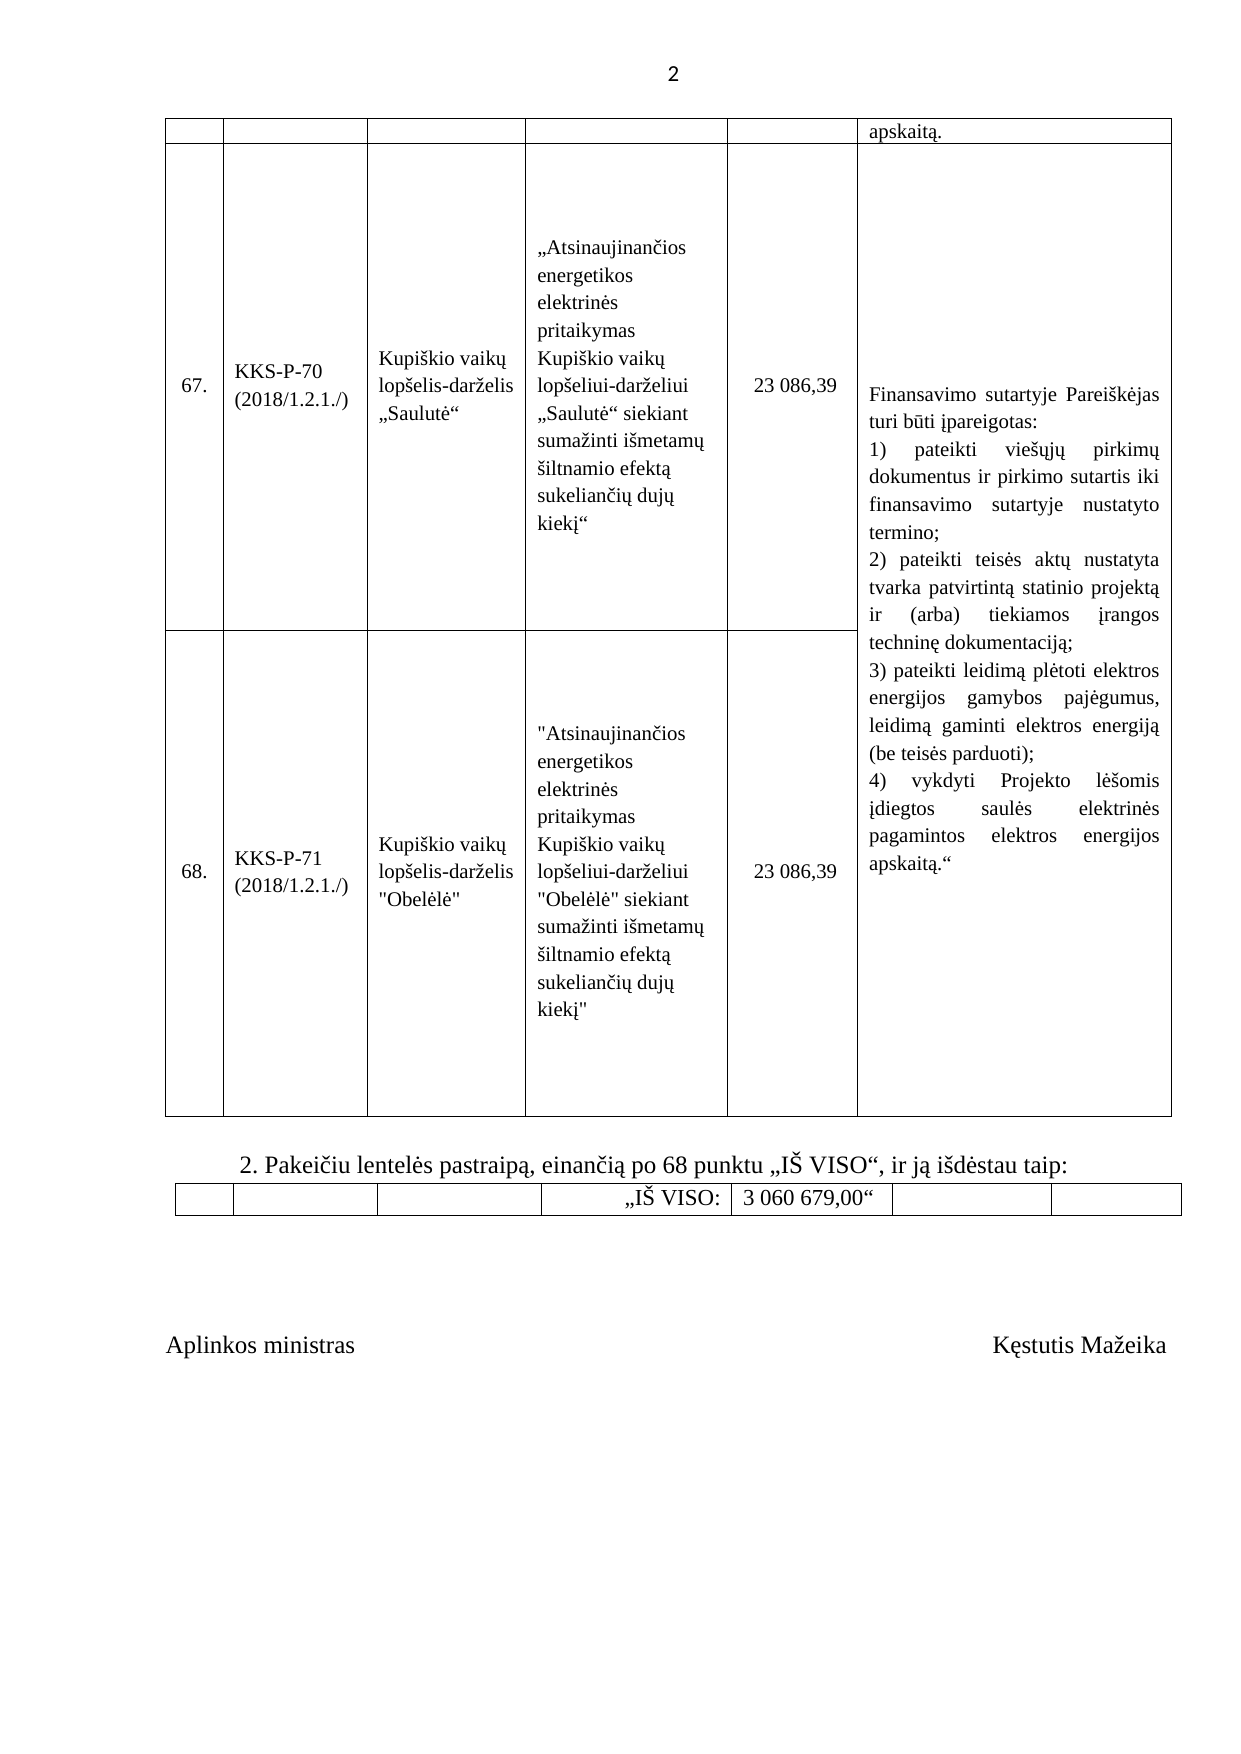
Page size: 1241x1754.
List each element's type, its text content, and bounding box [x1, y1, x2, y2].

text 2. Pakeičiu lentelės pastraipą, einančią po 68 punktu „IŠ VISO“, ir ją išdėstau taip: [165, 1150, 1181, 1178]
table_header 3 060 679,00“ [732, 1184, 892, 1214]
table_header [378, 1184, 541, 1214]
text Aplinkos ministras Kęstutis Mažeika [165, 1331, 1181, 1359]
table_header [893, 1184, 1051, 1214]
table_cell "Atsinaujinančios energetikos elektrinės pritaikymas Kupiškio vaikų lopšeliui-darželiui "Obelėlė" siekiant sumažinti išmetamų šiltnamio efektą sukeliančių dujų kiekį" [526, 631, 727, 1116]
table_cell „Atsinaujinančios energetikos elektrinės pritaikymas Kupiškio vaikų lopšeliui-darželiui „Saulutė“ siekiant sumažinti išmetamų šiltnamio efektą sukeliančių dujų kiekį“ [526, 144, 727, 629]
table_cell KKS-P-70 (2018/1.2.1./) [224, 144, 367, 629]
table_cell 23 086,39 [728, 631, 857, 1116]
table_cell KKS-P-71 (2018/1.2.1./) [224, 631, 367, 1116]
table_cell [224, 119, 367, 143]
table_cell [526, 119, 727, 143]
table_header [176, 1184, 233, 1214]
table_cell 68. [166, 631, 223, 1116]
table_cell 23 086,39 [728, 144, 857, 629]
table_cell apskaitą. [858, 119, 1171, 143]
table_cell Kupiškio vaikų lopšelis-darželis "Obelėlė" [368, 631, 525, 1116]
table_cell 67. [166, 144, 223, 629]
table_cell Kupiškio vaikų lopšelis-darželis „Saulutė“ [368, 144, 525, 629]
table_cell Finansavimo sutartyje Pareiškėjas turi būti įpareigotas: 1) pateikti viešųjų pirkimų dokumentus ir pirkimo sutartis iki finansavimo sutartyje nustatyto termino; 2) pateikti teisės aktų nustatyta tvarka patvirtintą statinio projektą ir (arba) tiekiamos įrangos techninę dokumentaciją; 3) pateikti leidimą plėtoti elektros energijos gamybos pajėgumus, leidimą gaminti elektros energiją (be teisės parduoti); 4) vykdyti Projekto lėšomis įdiegtos saulės elektrinės pagamintos elektros energijos apskaitą.“ [858, 144, 1171, 1116]
table_header „IŠ VISO: [542, 1184, 731, 1214]
table_cell [166, 119, 223, 143]
table_header [1052, 1184, 1181, 1214]
table_cell [368, 119, 525, 143]
table_cell [728, 119, 857, 143]
table_header [234, 1184, 377, 1214]
